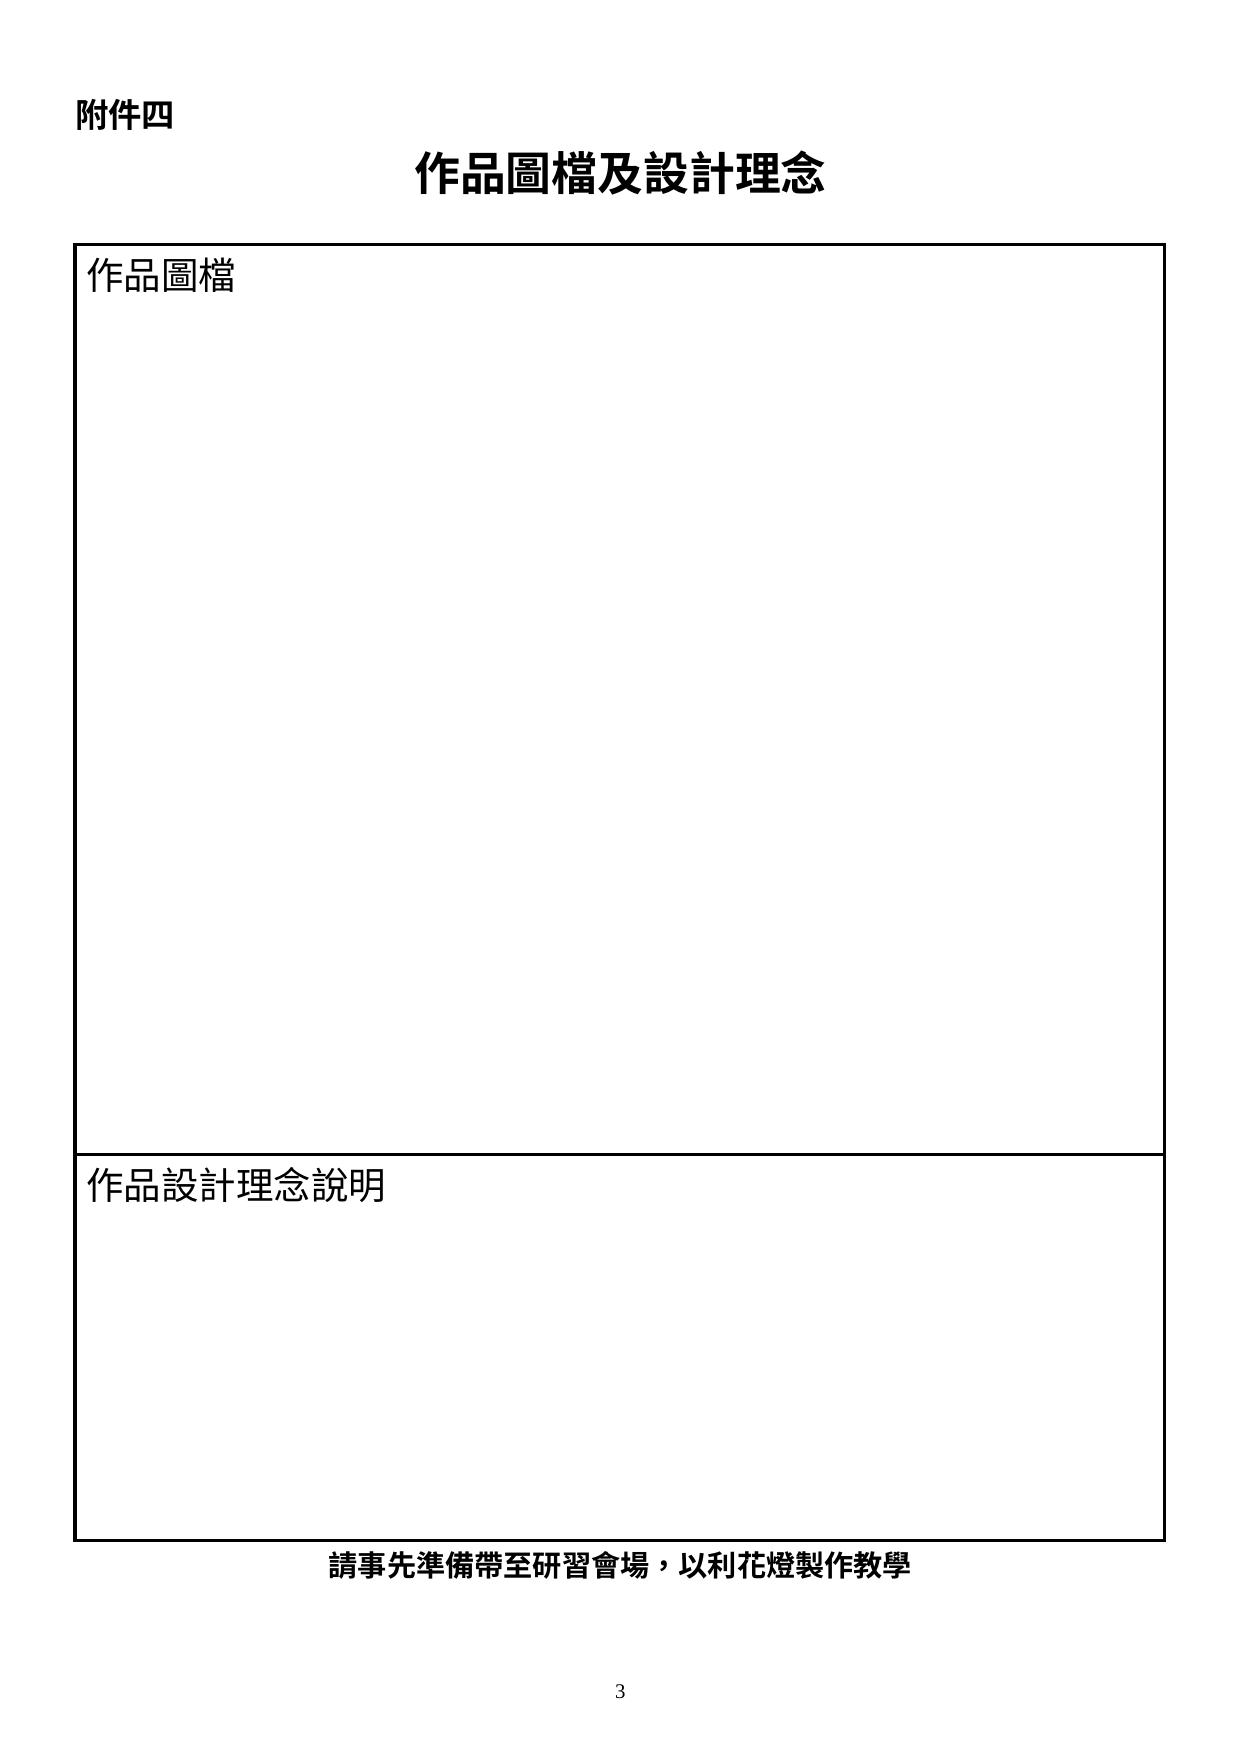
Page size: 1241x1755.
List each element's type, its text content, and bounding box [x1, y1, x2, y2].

table_header 作品圖檔 [77, 246, 1163, 1153]
table_cell 作品設計理念說明 [77, 1156, 1163, 1539]
text 作品圖檔及設計理念 [75, 137, 1165, 203]
text 請事先準備帶至研習會場，以利花燈製作教學 [75, 1542, 1165, 1584]
text 附件四 [75, 89, 1165, 137]
